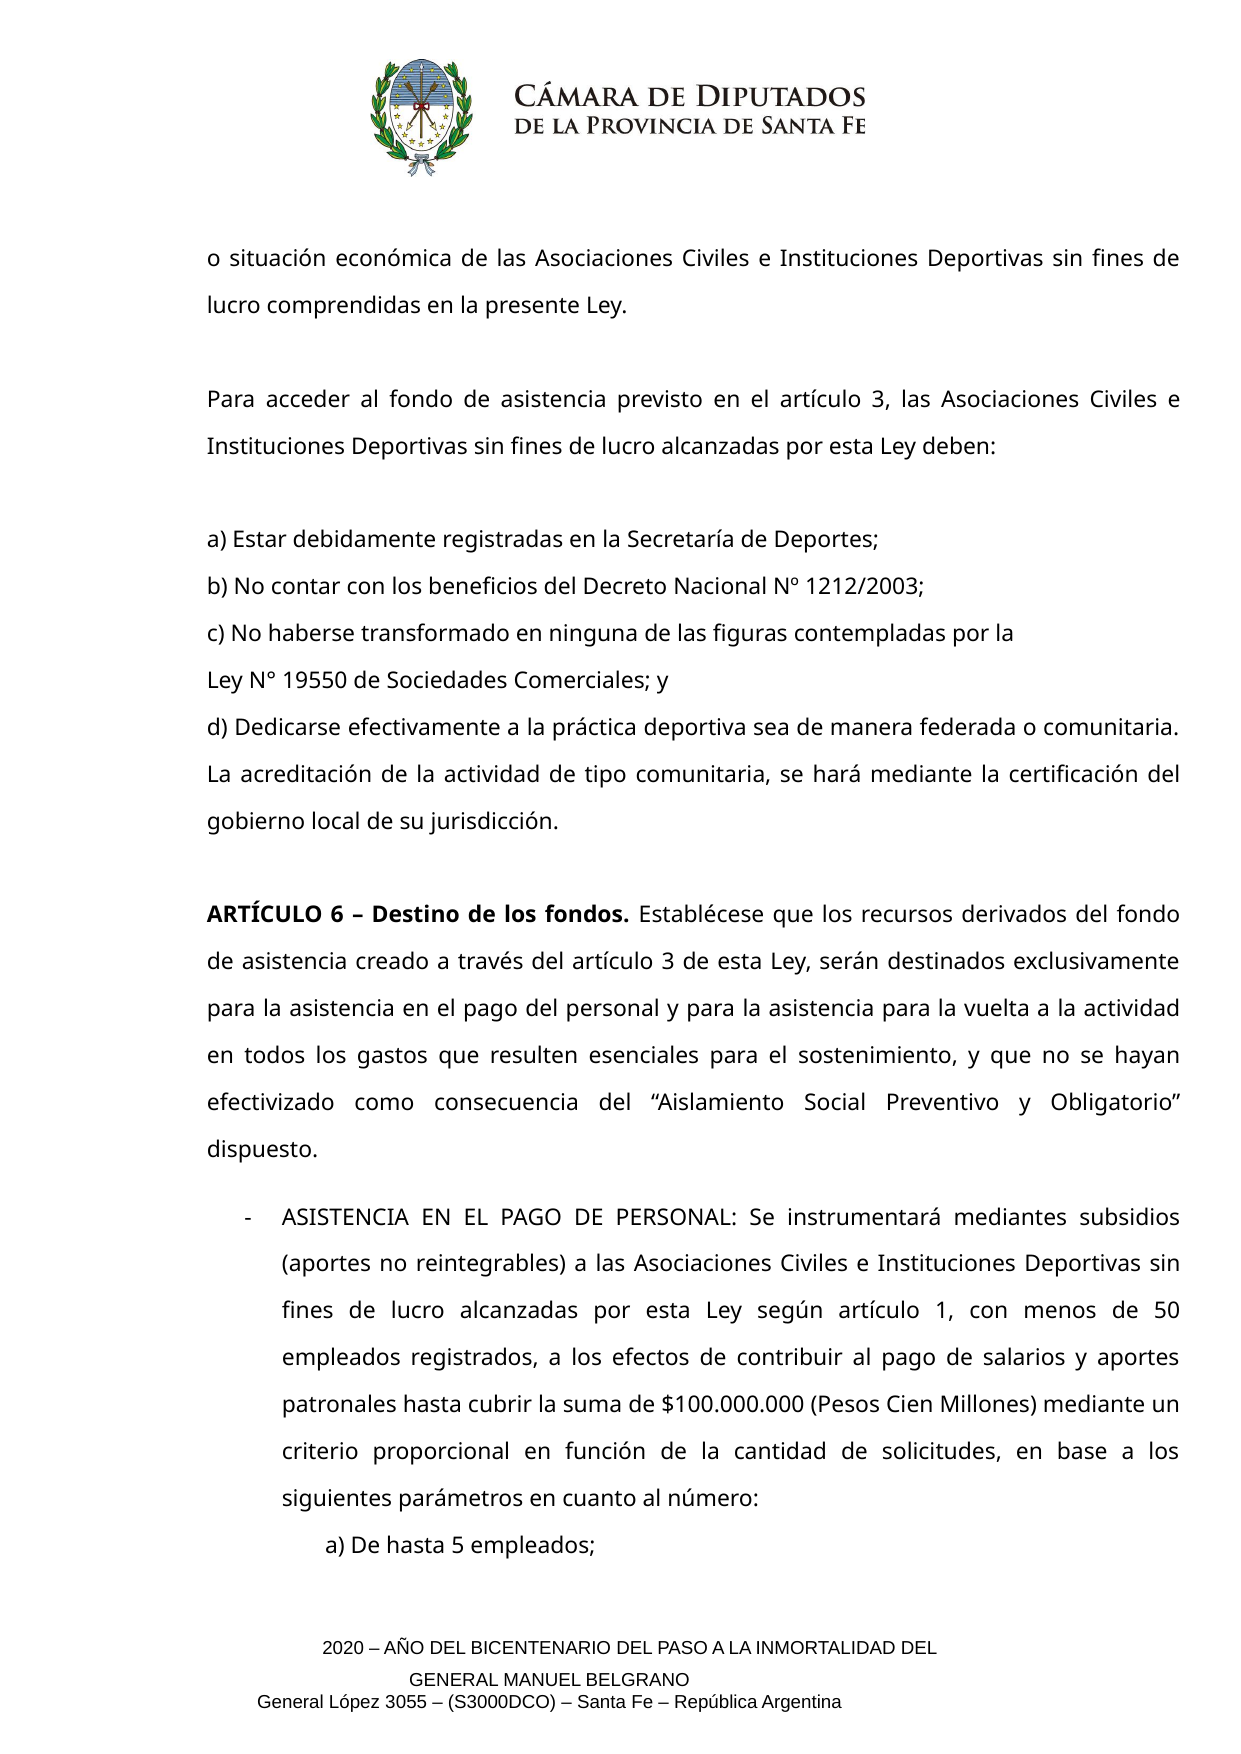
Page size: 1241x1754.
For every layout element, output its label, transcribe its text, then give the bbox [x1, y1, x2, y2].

text c) No haberse transformado en ninguna de las figuras contempladas por la [207, 617, 1181, 648]
text Para acceder al fondo de asistencia previsto en el artículo 3, las Asociaciones Civiles e Instituciones Deportivas sin fines de lucro alcanzadas por esta Ley deben: [207, 383, 1181, 461]
picture [370, 59, 866, 181]
text o situación económica de las Asociaciones Civiles e Instituciones Deportivas sin fines de lucro comprendidas en la presente Ley. [207, 242, 1181, 320]
text a) De hasta 5 empleados; [325, 1529, 1181, 1560]
text d) Dedicarse efectivamente a la práctica deportiva sea de manera federada o comunitaria. La acreditación de la actividad de tipo comunitaria, se hará mediante la certificación del gobierno local de su jurisdicción. [207, 711, 1181, 836]
list ASISTENCIA EN EL PAGO DE PERSONAL: Se instrumentará mediantes subsidios (aportes no reintegrables) a las Asociaciones Civiles e Instituciones Deportivas sin fines de lucro alcanzadas por esta Ley según artículo 1, con menos de 50 empleados registrados, a los efectos de contribuir al pago de salarios y aportes patronales hasta cubrir la suma de $100.000.000 (Pesos Cien Millones) mediante un criterio proporcional en función de la cantidad de solicitudes, en base a los siguientes parámetros en cuanto al número: [244, 1201, 1181, 1513]
text ARTÍCULO 6 – Destino de los fondos. Establécese que los recursos derivados del fondo de asistencia creado a través del artículo 3 de esta Ley, serán destinados exclusivamente para la asistencia en el pago del personal y para la asistencia para la vuelta a la actividad en todos los gastos que resulten esenciales para el sostenimiento, y que no se hayan efectivizado como consecuencia del “Aislamiento Social Preventivo y Obligatorio” dispuesto. [207, 898, 1181, 1164]
text Ley N° 19550 de Sociedades Comerciales; y [207, 664, 1181, 695]
text b) No contar con los beneficios del Decreto Nacional Nº 1212/2003; [207, 570, 1181, 602]
text a) Estar debidamente registradas en la Secretaría de Deportes; [207, 523, 1181, 555]
